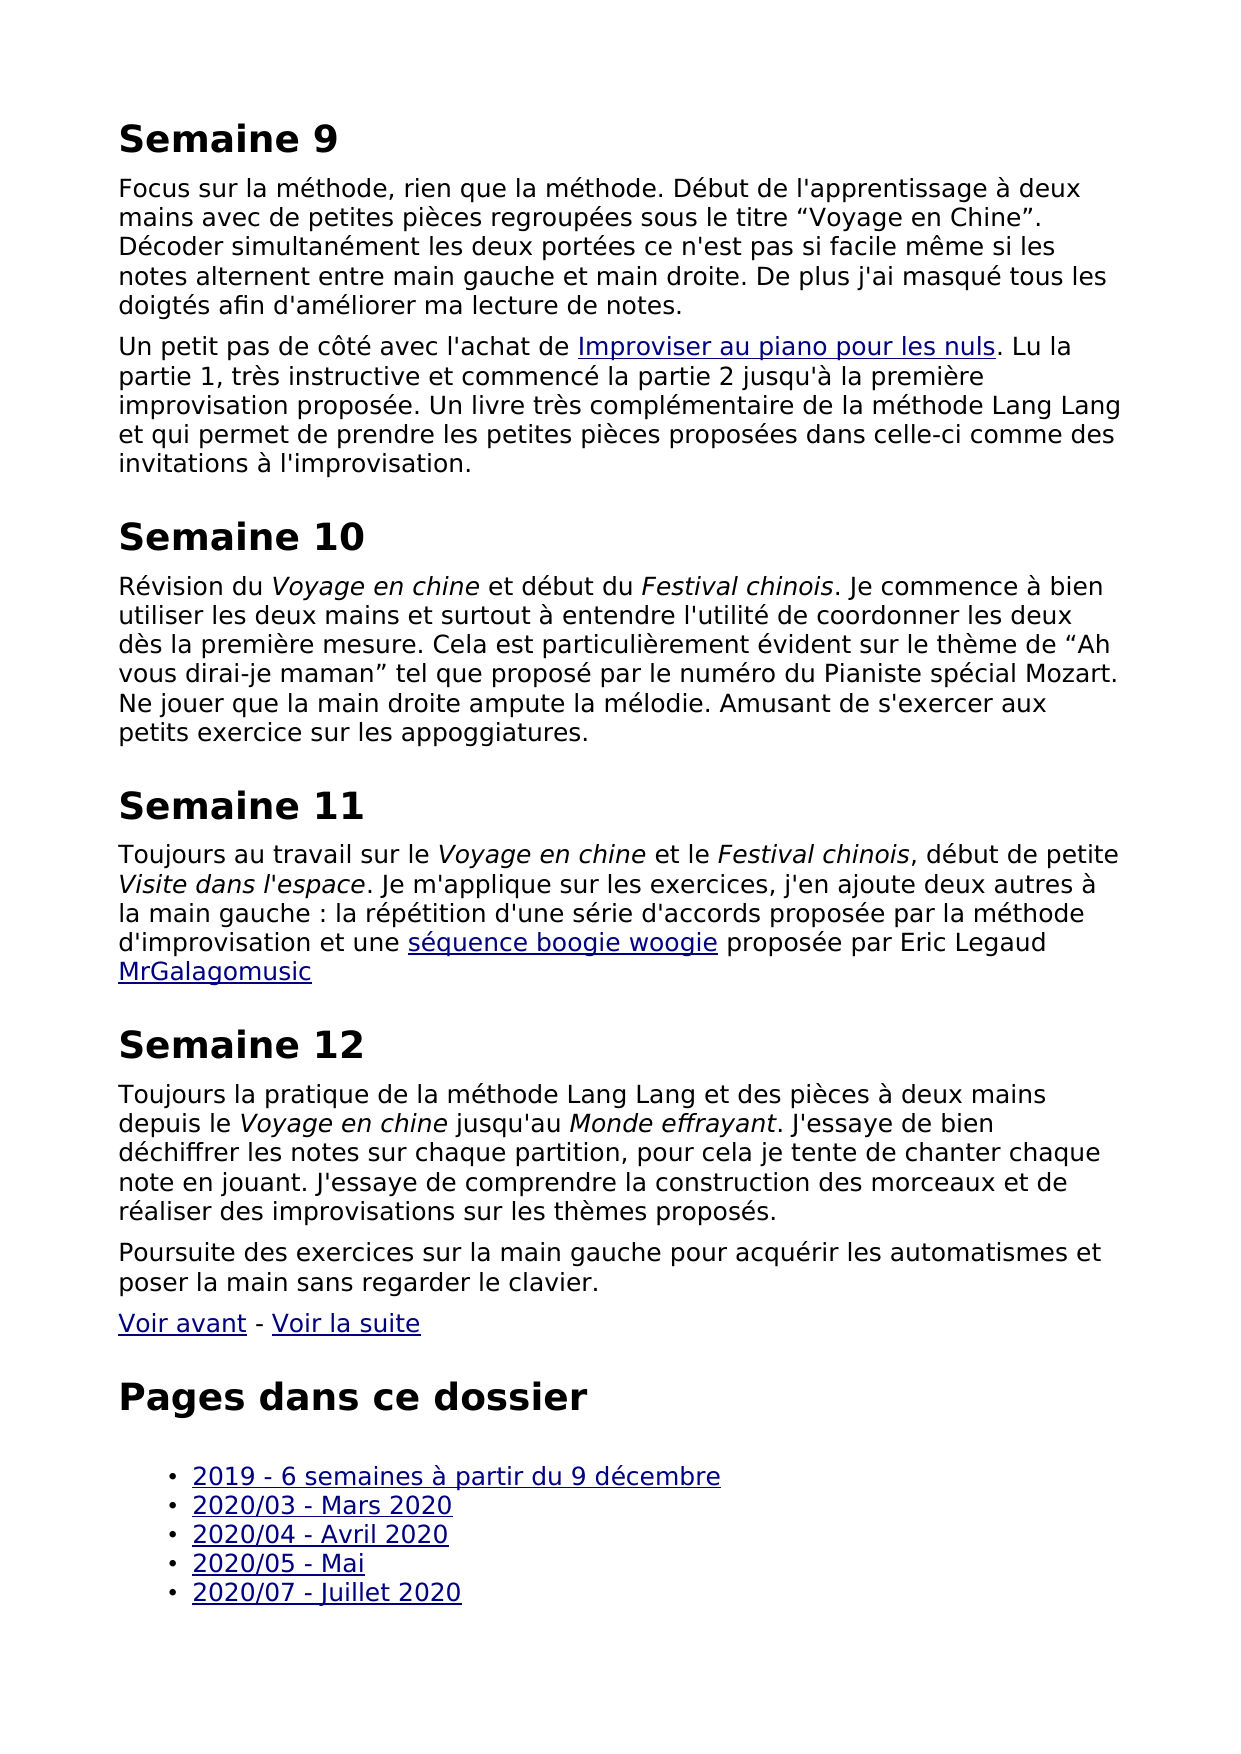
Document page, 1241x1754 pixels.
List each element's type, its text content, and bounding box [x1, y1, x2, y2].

text Focus sur la méthode, rien que la méthode. Début de l'apprentissage à deux mains avec de petites pièces regroupées sous le titre “Voyage en Chine”. Décoder simultanément les deux portées ce n'est pas si facile même si les notes alternent entre main gauche et main droite. De plus j'ai masqué tous les doigtés afin d'améliorer ma lecture de notes. [118, 174, 1122, 320]
list 2020/05 - Mai [177, 1549, 1122, 1578]
list 2020/03 - Mars 2020 [177, 1491, 1122, 1520]
subtitle Semaine 12 [118, 1024, 1122, 1068]
subtitle Semaine 9 [118, 118, 1122, 162]
text Révision du Voyage en chine et début du Festival chinois. Je commence à bien utiliser les deux mains et surtout à entendre l'utilité de coordonner les deux dès la première mesure. Cela est particulièrement évident sur le thème de “Ah vous dirai-je maman” tel que proposé par le numéro du Pianiste spécial Mozart. Ne jouer que la main droite ampute la mélodie. Amusant de s'exercer aux petits exercice sur les appoggiatures. [118, 572, 1122, 747]
text Poursuite des exercices sur la main gauche pour acquérir les automatismes et poser la main sans regarder le clavier. [118, 1238, 1122, 1297]
text Toujours au travail sur le Voyage en chine et le Festival chinois, début de petite Visite dans l'espace. Je m'applique sur les exercices, j'en ajoute deux autres à la main gauche : la répétition d'une série d'accords proposée par la méthode d'improvisation et une séquence boogie woogie proposée par Eric Legaud MrGalagomusic [118, 841, 1122, 987]
subtitle Pages dans ce dossier [118, 1376, 1122, 1420]
text Toujours la pratique de la méthode Lang Lang et des pièces à deux mains depuis le Voyage en chine jusqu'au Monde effrayant. J'essaye de bien déchiffrer les notes sur chaque partition, pour cela je tente de chanter chaque note en jouant. J'essaye de comprendre la construction des morceaux et de réaliser des improvisations sur les thèmes proposés. [118, 1080, 1122, 1226]
subtitle Semaine 10 [118, 516, 1122, 559]
subtitle Semaine 11 [118, 784, 1122, 828]
text Un petit pas de côté avec l'achat de Improviser au piano pour les nuls. Lu la partie 1, très instructive et commencé la partie 2 jusqu'à la première improvisation proposée. Un livre très complémentaire de la méthode Lang Lang et qui permet de prendre les petites pièces proposées dans celle-ci comme des invitations à l'improvisation. [118, 333, 1122, 478]
text Voir avant - Voir la suite [118, 1309, 1122, 1338]
list 2019 - 6 semaines à partir du 9 décembre [177, 1462, 1122, 1491]
list 2020/04 - Avril 2020 [177, 1520, 1122, 1549]
list 2020/07 - Juillet 2020 [177, 1578, 1122, 1607]
